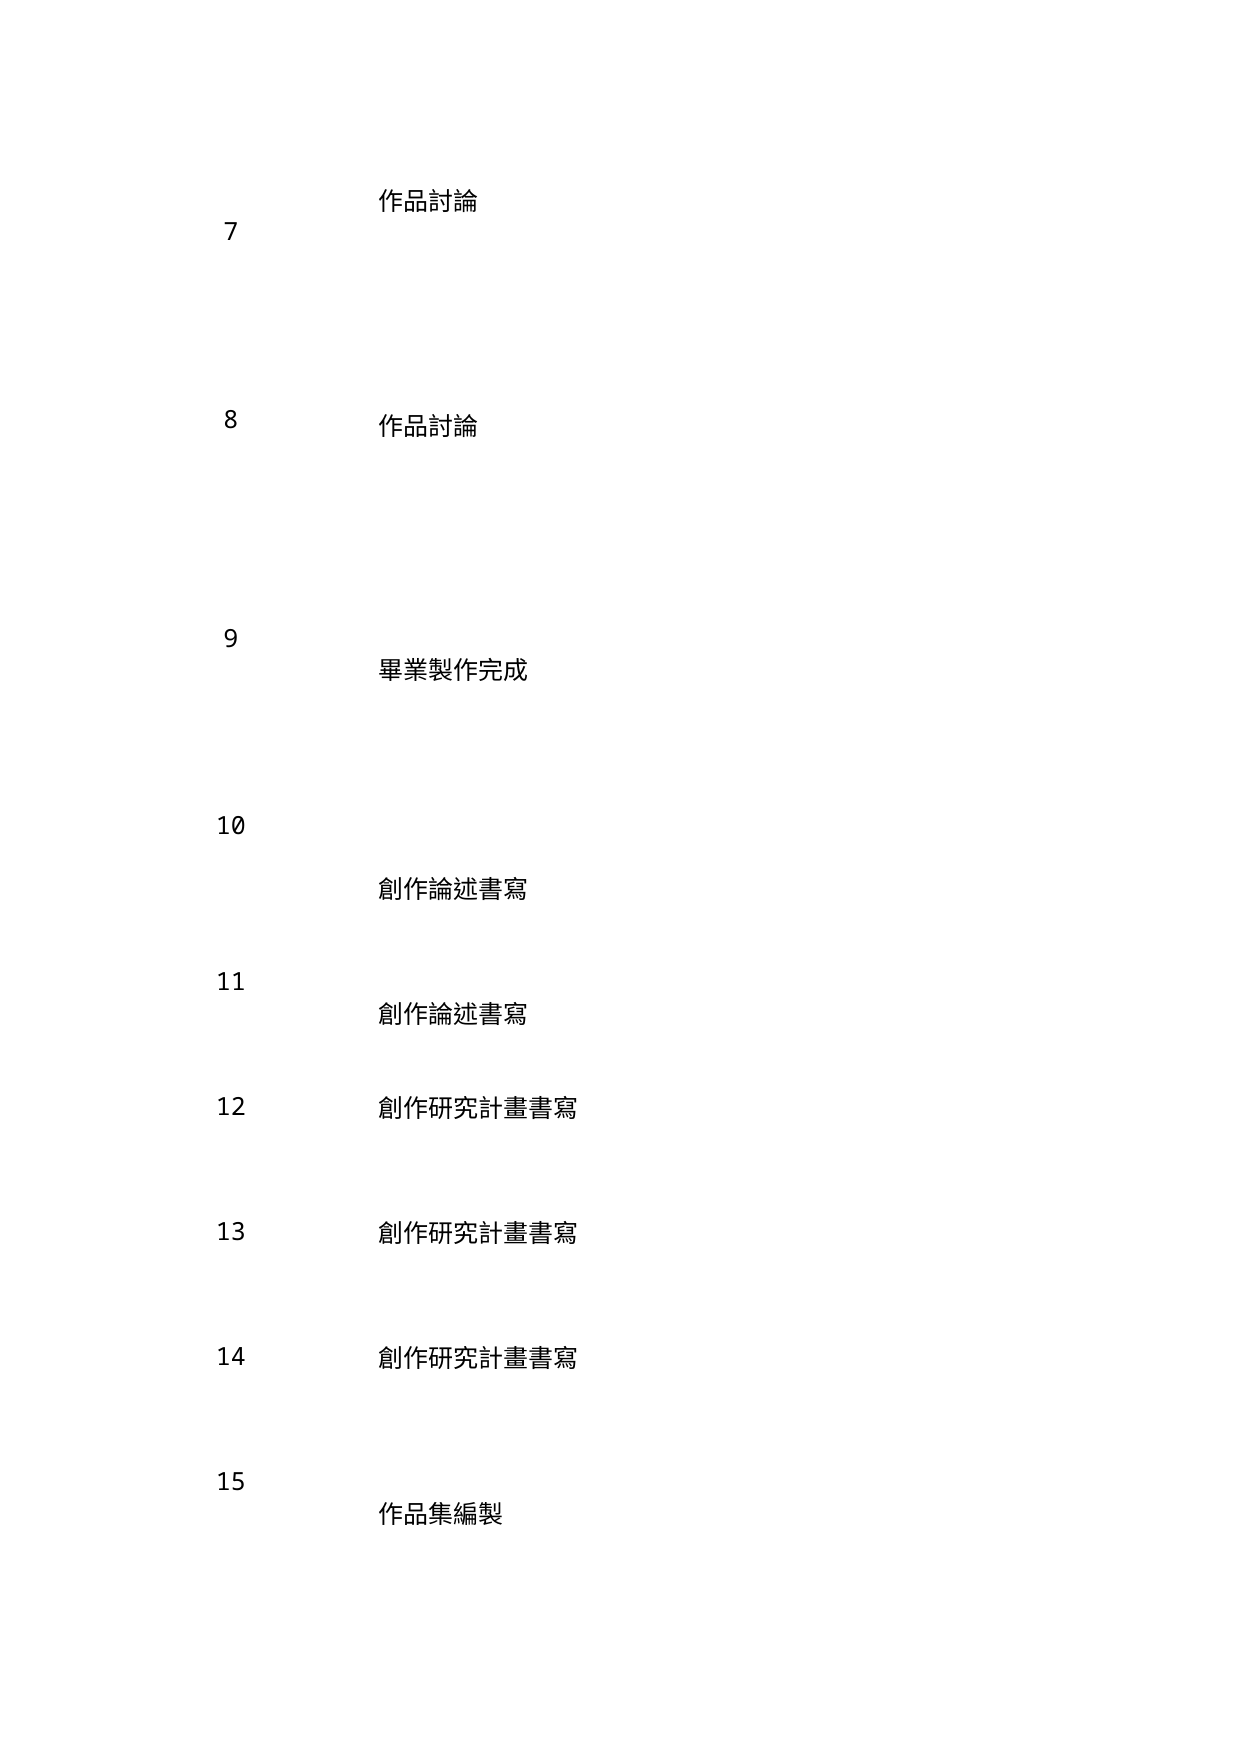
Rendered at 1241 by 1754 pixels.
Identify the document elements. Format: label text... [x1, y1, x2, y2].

table_cell [274, 1408, 367, 1533]
table_cell [274, 1033, 367, 1158]
table_cell 作品討論 [368, 283, 870, 533]
table_cell 13 [188, 1158, 274, 1283]
table_cell 7 [188, 158, 274, 283]
table_cell 作品討論 [368, 158, 870, 283]
table_cell 創作研究計畫書寫 [368, 1158, 870, 1283]
table_cell [870, 158, 1099, 283]
table_cell 12 [188, 1033, 274, 1158]
table_cell [274, 1283, 367, 1408]
table_cell 創作論述書寫 [368, 908, 870, 1033]
table_cell 畢業製作完成 [368, 533, 870, 721]
table_cell [870, 283, 1099, 533]
table_cell 9 [188, 533, 274, 721]
table_cell 創作研究計畫書寫 [368, 1283, 870, 1408]
table_cell 15 [188, 1408, 274, 1533]
table_cell [274, 158, 367, 283]
table_cell [274, 908, 367, 1033]
table_cell 作品集編製 [368, 1408, 870, 1533]
table_cell 創作論述書寫 [368, 721, 870, 908]
table_cell 8 [188, 283, 274, 533]
table_cell 11 [188, 908, 274, 1033]
table_cell [274, 533, 367, 721]
table_cell [870, 1158, 1099, 1283]
table_cell [870, 1283, 1099, 1408]
table_cell [870, 1033, 1099, 1158]
table_cell 10 [188, 721, 274, 908]
table_cell [870, 908, 1099, 1033]
table_cell 創作研究計畫書寫 [368, 1033, 870, 1158]
table_cell [274, 283, 367, 533]
table_cell [274, 721, 367, 908]
table_cell [870, 1408, 1099, 1533]
table_cell [870, 533, 1099, 721]
table_cell [870, 721, 1099, 908]
table_cell 14 [188, 1283, 274, 1408]
table_cell [274, 1158, 367, 1283]
